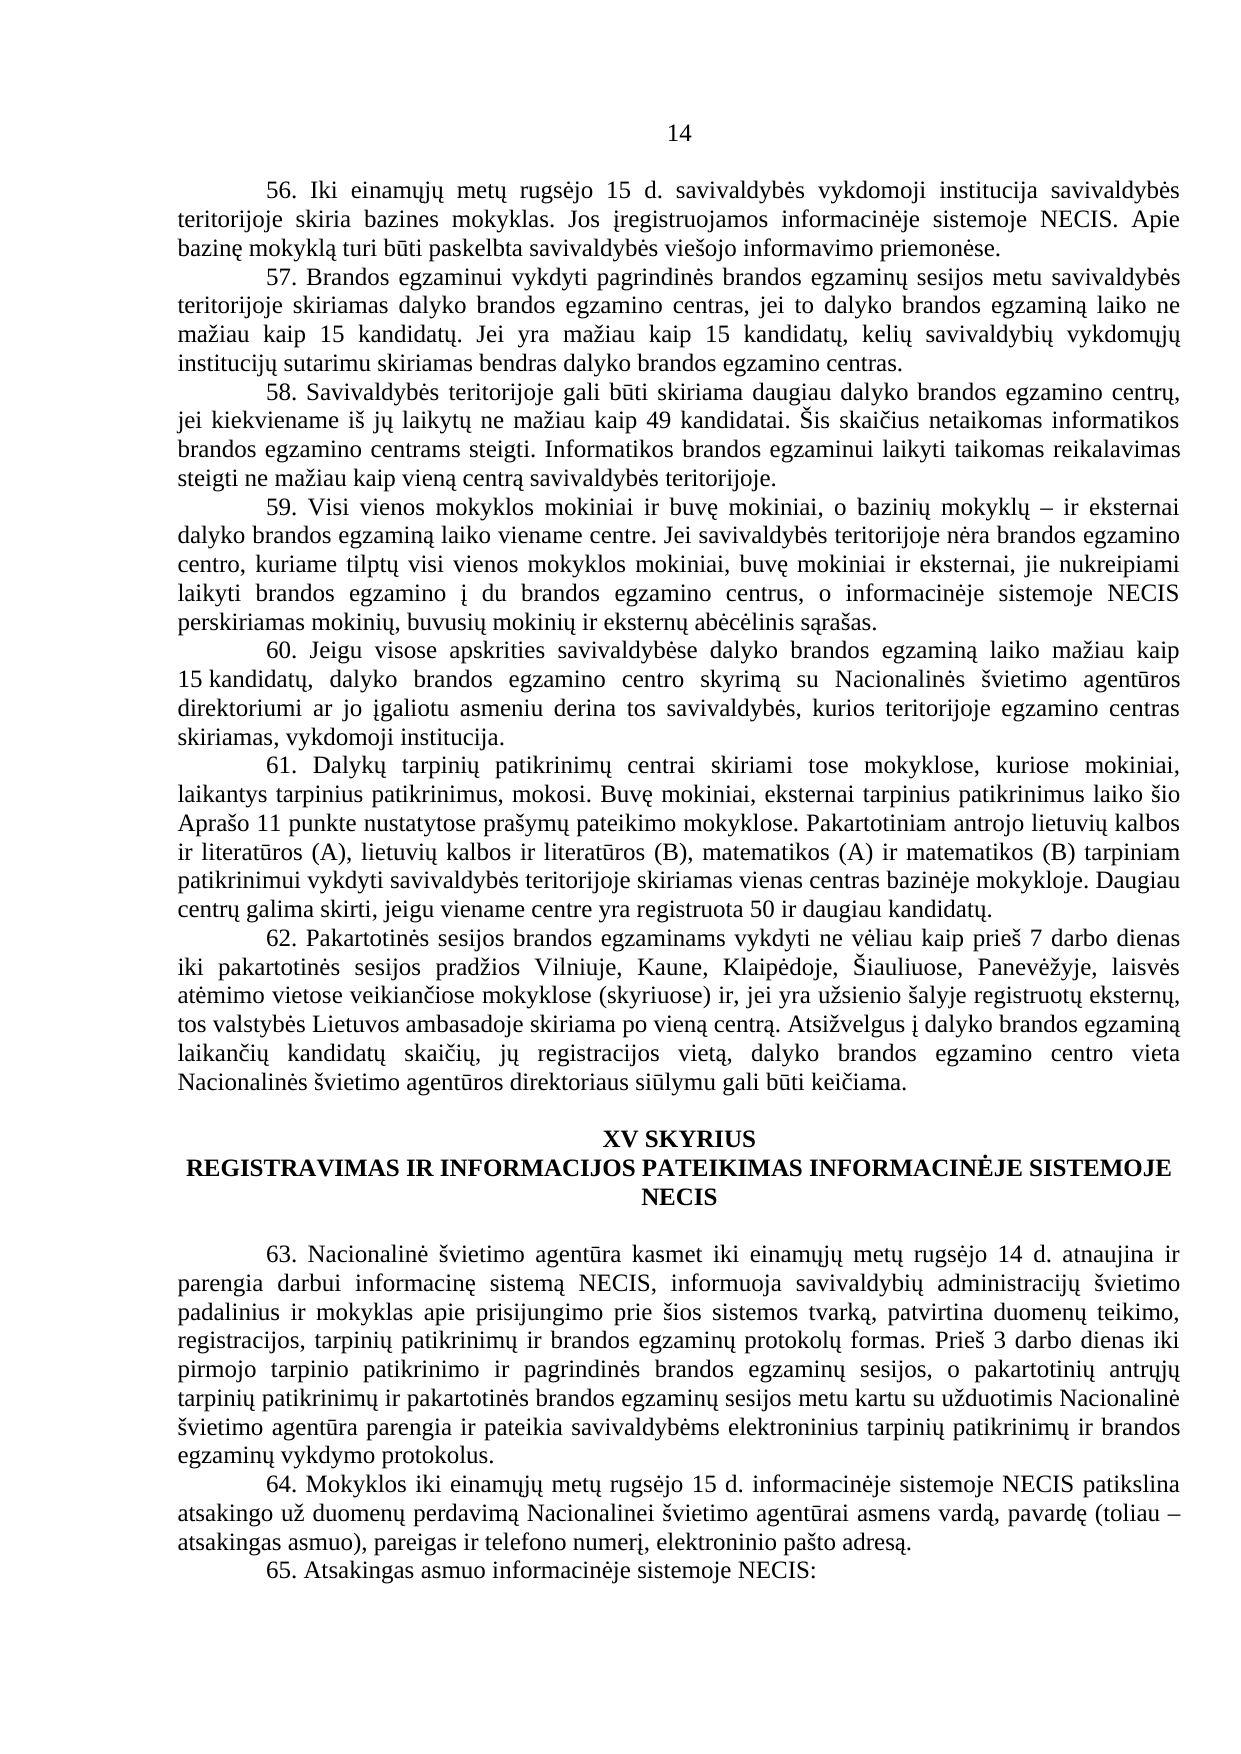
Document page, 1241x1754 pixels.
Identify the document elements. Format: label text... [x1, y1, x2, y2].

text REGISTRAVIMAS IR INFORMACIJOS PATEIKIMAS INFORMACINĖJE SISTEMOJE NECIS [177, 1153, 1181, 1211]
text 57. Brandos egzaminui vykdyti pagrindinės brandos egzaminų sesijos metu savivaldybės teritorijoje skiriamas dalyko brandos egzamino centras, jei to dalyko brandos egzaminą laiko ne mažiau kaip 15 kandidatų. Jei yra mažiau kaip 15 kandidatų, kelių savivaldybių vykdomųjų institucijų sutarimu skiriamas bendras dalyko brandos egzamino centras. [177, 262, 1181, 377]
text XV SKYRIUS [177, 1124, 1181, 1153]
subtitle 62. Pakartotinės sesijos brandos egzaminams vykdyti ne vėliau kaip prieš 7 darbo dienas iki pakartotinės sesijos pradžios Vilniuje, Kaune, Klaipėdoje, Šiauliuose, Panevėžyje, laisvės atėmimo vietose veikiančiose mokyklose (skyriuose) ir, jei yra užsienio šalyje registruotų eksternų, tos valstybės Lietuvos ambasadoje skiriama po vieną centrą. Atsižvelgus į dalyko brandos egzaminą laikančių kandidatų skaičių, jų registracijos vietą, dalyko brandos egzamino centro vieta Nacionalinės švietimo agentūros direktoriaus siūlymu gali būti keičiama. [177, 923, 1181, 1096]
text 65. Atsakingas asmuo informacinėje sistemoje NECIS: [177, 1556, 1181, 1584]
text 61. Dalykų tarpinių patikrinimų centrai skiriami tose mokyklose, kuriose mokiniai, laikantys tarpinius patikrinimus, mokosi. Buvę mokiniai, eksternai tarpinius patikrinimus laiko šio Aprašo 11 punkte nustatytose prašymų pateikimo mokyklose. Pakartotiniam antrojo lietuvių kalbos ir literatūros (A), lietuvių kalbos ir literatūros (B), matematikos (A) ir matematikos (B) tarpiniam patikrinimui vykdyti savivaldybės teritorijoje skiriamas vienas centras bazinėje mokykloje. Daugiau centrų galima skirti, jeigu viename centre yra registruota 50 ir daugiau kandidatų. [177, 751, 1181, 923]
text 58. Savivaldybės teritorijoje gali būti skiriama daugiau dalyko brandos egzamino centrų, jei kiekviename iš jų laikytų ne mažiau kaip 49 kandidatai. Šis skaičius netaikomas informatikos brandos egzamino centrams steigti. Informatikos brandos egzaminui laikyti taikomas reikalavimas steigti ne mažiau kaip vieną centrą savivaldybės teritorijoje. [177, 377, 1181, 492]
text 60. Jeigu visose apskrities savivaldybėse dalyko brandos egzaminą laiko mažiau kaip 15 kandidatų, dalyko brandos egzamino centro skyrimą su Nacionalinės švietimo agentūros direktoriumi ar jo įgaliotu asmeniu derina tos savivaldybės, kurios teritorijoje egzamino centras skiriamas, vykdomoji institucija. [177, 636, 1181, 751]
text 63. Nacionalinė švietimo agentūra kasmet iki einamųjų metų rugsėjo 14 d. atnaujina ir parengia darbui informacinę sistemą NECIS, informuoja savivaldybių administracijų švietimo padalinius ir mokyklas apie prisijungimo prie šios sistemos tvarką, patvirtina duomenų teikimo, registracijos, tarpinių patikrinimų ir brandos egzaminų protokolų formas. Prieš 3 darbo dienas iki pirmojo tarpinio patikrinimo ir pagrindinės brandos egzaminų sesijos, o pakartotinių antrųjų tarpinių patikrinimų ir pakartotinės brandos egzaminų sesijos metu kartu su užduotimis Nacionalinė švietimo agentūra parengia ir pateikia savivaldybėms elektroninius tarpinių patikrinimų ir brandos egzaminų vykdymo protokolus. [177, 1239, 1181, 1469]
text 64. Mokyklos iki einamųjų metų rugsėjo 15 d. informacinėje sistemoje NECIS patikslina atsakingo už duomenų perdavimą Nacionalinei švietimo agentūrai asmens vardą, pavardę (toliau – atsakingas asmuo), pareigas ir telefono numerį, elektroninio pašto adresą. [177, 1469, 1181, 1556]
text 56. Iki einamųjų metų rugsėjo 15 d. savivaldybės vykdomoji institucija savivaldybės teritorijoje skiria bazines mokyklas. Jos įregistruojamos informacinėje sistemoje NECIS. Apie bazinę mokyklą turi būti paskelbta savivaldybės viešojo informavimo priemonėse. [177, 176, 1181, 262]
subtitle 59. Visi vienos mokyklos mokiniai ir buvę mokiniai, o bazinių mokyklų – ir eksternai dalyko brandos egzaminą laiko viename centre. Jei savivaldybės teritorijoje nėra brandos egzamino centro, kuriame tilptų visi vienos mokyklos mokiniai, buvę mokiniai ir eksternai, jie nukreipiami laikyti brandos egzamino į du brandos egzamino centrus, o informacinėje sistemoje NECIS perskiriamas mokinių, buvusių mokinių ir eksternų abėcėlinis sąrašas. [177, 492, 1181, 636]
